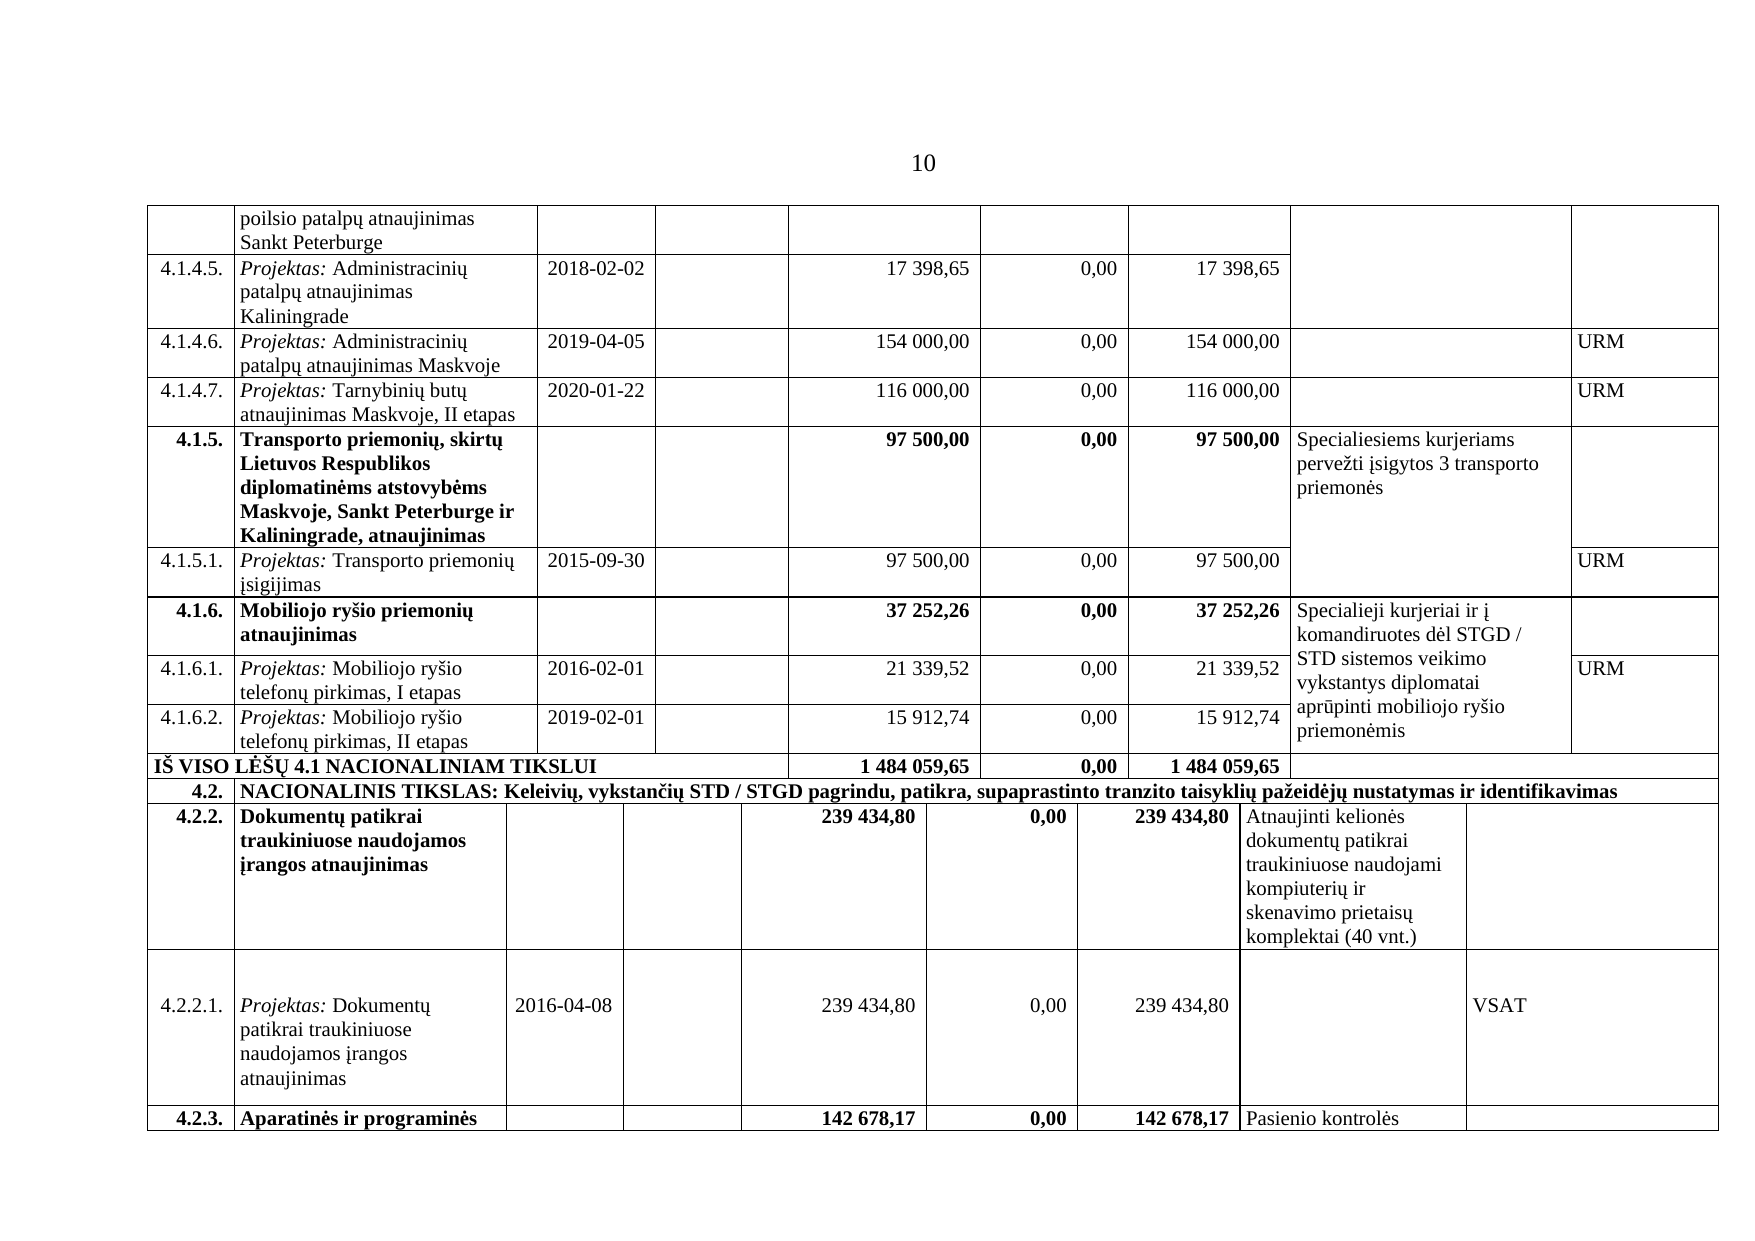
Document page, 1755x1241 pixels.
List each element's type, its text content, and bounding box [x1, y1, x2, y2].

table_cell Projektas: Tarnybinių butų atnaujinimas Maskvoje, II etapas [235, 378, 537, 426]
table_cell 97 500,00 [789, 427, 980, 547]
table_cell 17 398,65 [789, 255, 980, 328]
table_cell [1291, 378, 1571, 426]
table_cell 4.1.6.2. [148, 705, 234, 753]
table_cell [538, 427, 655, 547]
table_cell URM [1572, 378, 1718, 426]
table_cell [624, 950, 741, 1104]
table_cell [789, 206, 980, 254]
table_cell [656, 255, 788, 328]
table_cell [981, 206, 1128, 254]
table_cell 1 484 059,65 [789, 754, 980, 778]
table_cell Mobiliojo ryšio priemonių atnaujinimas [235, 598, 537, 654]
table_cell Aparatinės ir programinės [235, 1106, 506, 1129]
table_cell URM [1572, 548, 1718, 596]
table_cell 37 252,26 [789, 598, 980, 654]
table_cell [656, 206, 788, 254]
table_cell 2018-02-02 [538, 255, 655, 328]
table_cell [624, 804, 741, 948]
table_cell 97 500,00 [789, 548, 980, 596]
table_cell [538, 598, 655, 654]
table_cell [1572, 427, 1718, 547]
table_cell 0,00 [981, 598, 1128, 654]
table_cell 97 500,00 [1129, 427, 1290, 547]
table_cell 2016-04-08 [507, 950, 623, 1104]
table_cell Projektas: Mobiliojo ryšio telefonų pirkimas, II etapas [235, 705, 537, 753]
table_cell [624, 1106, 741, 1129]
table_cell Transporto priemonių, skirtų Lietuvos Respublikos diplomatinėms atstovybėms Maskvoje, Sankt Peterburge ir Kaliningrade, atnaujinimas [235, 427, 537, 547]
table_cell 0,00 [981, 329, 1128, 377]
table_cell VSAT [1467, 950, 1718, 1104]
table_cell NACIONALINIS TIKSLAS: Keleivių, vykstančių STD / STGD pagrindu, patikra, supaprastinto tranzito taisyklių pažeidėjų nustatymas ir identifikavimas [235, 779, 1718, 803]
table_cell 142 678,17 [742, 1106, 926, 1129]
table_cell [507, 1106, 623, 1129]
table_cell 0,00 [927, 950, 1077, 1104]
table_cell Specialiesiems kurjeriams pervežti įsigytos 3 transporto priemonės [1291, 427, 1571, 596]
table_cell Atnaujinti kelionės dokumentų patikrai traukiniuose naudojami kompiuterių ir skenavimo prietaisų komplektai (40 vnt.) [1241, 804, 1466, 948]
table_cell 15 912,74 [789, 705, 980, 753]
table_cell 4.2.3. [148, 1106, 234, 1129]
table_cell 4.1.5. [148, 427, 234, 547]
table_cell 239 434,80 [1078, 804, 1239, 948]
table_cell Projektas: Administracinių patalpų atnaujinimas Maskvoje [235, 329, 537, 377]
table_cell 0,00 [981, 548, 1128, 596]
table_cell 4.1.6.1. [148, 656, 234, 704]
table_cell 37 252,26 [1129, 598, 1290, 654]
table_cell 0,00 [981, 656, 1128, 704]
table_cell 4.2.2. [148, 804, 234, 948]
table_cell 0,00 [981, 255, 1128, 328]
table_cell 0,00 [981, 754, 1128, 778]
table_cell 142 678,17 [1078, 1106, 1239, 1129]
table_cell 154 000,00 [1129, 329, 1290, 377]
table_cell [1291, 754, 1718, 778]
table_cell IŠ VISO LĖŠŲ 4.1 NACIONALINIAM TIKSLUI [148, 754, 788, 778]
table_cell [148, 206, 234, 254]
table_cell 0,00 [981, 705, 1128, 753]
table_cell [656, 329, 788, 377]
table_cell [656, 656, 788, 704]
table_cell 0,00 [927, 804, 1077, 948]
table_cell 116 000,00 [789, 378, 980, 426]
table_cell [1241, 950, 1466, 1104]
table_cell 0,00 [981, 378, 1128, 426]
table_cell 239 434,80 [1078, 950, 1239, 1104]
table_cell poilsio patalpų atnaujinimas Sankt Peterburge [235, 206, 537, 254]
table_cell [1467, 1106, 1718, 1129]
table_cell 2019-04-05 [538, 329, 655, 377]
table_cell 239 434,80 [742, 950, 926, 1104]
table_cell 239 434,80 [742, 804, 926, 948]
table_cell [1467, 804, 1718, 948]
table_cell 15 912,74 [1129, 705, 1290, 753]
table_cell Specialieji kurjeriai ir į komandiruotes dėl STGD / STD sistemos veikimo vykstantys diplomatai aprūpinti mobiliojo ryšio priemonėmis [1291, 598, 1571, 753]
table_cell Projektas: Dokumentų patikrai traukiniuose naudojamos įrangos atnaujinimas [235, 950, 506, 1104]
table_cell 4.2.2.1. [148, 950, 234, 1104]
table_cell [656, 427, 788, 547]
table_cell 4.1.5.1. [148, 548, 234, 596]
table_cell Projektas: Mobiliojo ryšio telefonų pirkimas, I etapas [235, 656, 537, 704]
table_cell [1129, 206, 1290, 254]
table_cell [538, 206, 655, 254]
table_cell 4.1.4.5. [148, 255, 234, 328]
table_cell [1291, 329, 1571, 377]
table_cell [656, 598, 788, 654]
table_cell 0,00 [927, 1106, 1077, 1129]
table_cell 116 000,00 [1129, 378, 1290, 426]
table_cell [656, 378, 788, 426]
table_cell Projektas: Administracinių patalpų atnaujinimas Kaliningrade [235, 255, 537, 328]
table_cell 154 000,00 [789, 329, 980, 377]
table_cell 4.1.6. [148, 598, 234, 654]
table_cell Pasienio kontrolės [1241, 1106, 1466, 1129]
table_cell 21 339,52 [789, 656, 980, 704]
table_cell 97 500,00 [1129, 548, 1290, 596]
table_cell [507, 804, 623, 948]
table_cell URM [1572, 329, 1718, 377]
table_cell 2019-02-01 [538, 705, 655, 753]
table_cell Projektas: Transporto priemonių įsigijimas [235, 548, 537, 596]
table_cell 17 398,65 [1129, 255, 1290, 328]
table_cell 21 339,52 [1129, 656, 1290, 704]
table_cell 4.1.4.7. [148, 378, 234, 426]
table_cell [656, 548, 788, 596]
table_cell [656, 705, 788, 753]
table_cell [1291, 206, 1571, 328]
table_cell 0,00 [981, 427, 1128, 547]
table_cell 2020-01-22 [538, 378, 655, 426]
table_cell 4.2. [148, 779, 234, 803]
table_cell 2016-02-01 [538, 656, 655, 704]
table_cell 4.1.4.6. [148, 329, 234, 377]
table_cell Dokumentų patikrai traukiniuose naudojamos įrangos atnaujinimas [235, 804, 506, 948]
table_cell [1572, 598, 1718, 654]
table_cell URM [1572, 656, 1718, 753]
table_cell 1 484 059,65 [1129, 754, 1290, 778]
table_cell [1572, 206, 1718, 328]
table_cell 2015-09-30 [538, 548, 655, 596]
